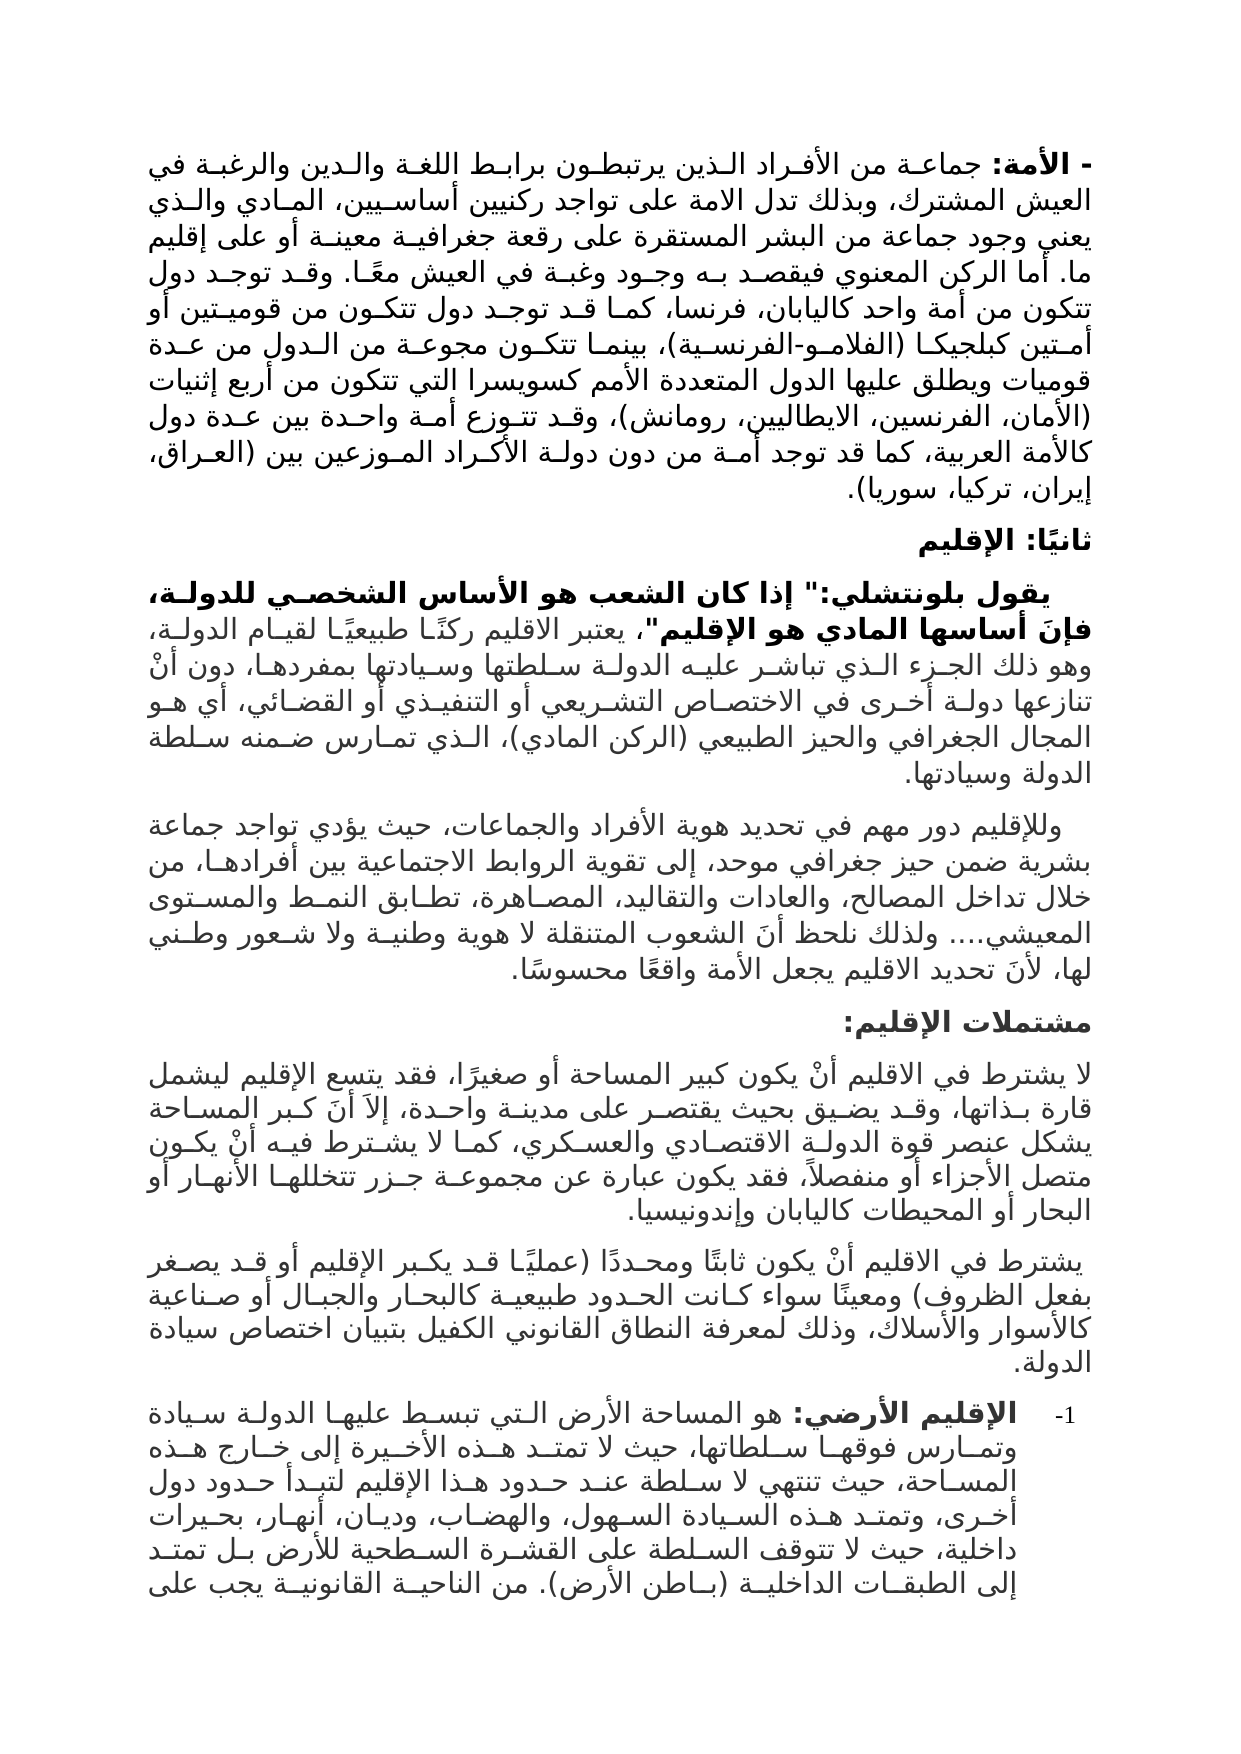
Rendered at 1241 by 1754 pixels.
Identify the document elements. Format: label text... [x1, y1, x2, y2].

text يقول بلونتشلي:" إذا كان الشعب هو الأساس الشخصي للدولة، فإنَ أساسها المادي هو الإقليم"، يعتبر الاقليم ركنًا طبيعيًا لقيام الدولة، وهو ذلك الجزء الذي تباشر عليه الدولة سلطتها وسيادتها بمفردها، دون أنْ تنازعها دولة أخرى في الاختصاص التشريعي أو التنفيذي أو القضائي، أي هو المجال الجغرافي والحيز الطبيعي (الركن المادي)، الذي تمارس ضمنه سلطة الدولة وسيادتها. [148, 576, 1093, 790]
text لا يشترط في الاقليم أنْ يكون كبير المساحة أو صغيرًا، فقد يتسع الإقليم ليشمل قارة بذاتها، وقد يضيق بحيث يقتصر على مدينة واحدة، إلاَ أنَ كبر المساحة يشكل عنصر قوة الدولة الاقتصادي والعسكري، كما لا يشترط فيه أنْ يكون متصل الأجزاء أو منفصلاً، فقد يكون عبارة عن مجموعة جزر تتخللها الأنهار أو البحار أو المحيطات كاليابان وإندونيسيا. [148, 1057, 1093, 1227]
text مشتملات الإقليم: [148, 1005, 1093, 1039]
text ثانيًا: الإقليم [148, 524, 1093, 558]
list الإقليم الأرضي: هو المساحة الأرض التي تبسط عليها الدولة سيادة وتمارس فوقها سلطاتها، حيث لا تمتد هذه الأخيرة إلى خارج هذه المساحة، حيث تنتهي لا سلطة عند حدود هذا الإقليم لتبدأ حدود دول أخرى، وتمتد هذه السيادة السهول، والهضاب، وديان، أنهار، بحيرات داخلية، حيث لا تتوقف السلطة على القشرة السطحية للأرض بل تمتد إلى الطبقات الداخلية (باطن الأرض). من الناحية القانونية يجب على الدولة تحديد إقليمها بدقة من أجل احترام وحدتها الترابية وضمان عدم الاعتداء. [148, 1396, 1055, 1600]
text يشترط في الاقليم أنْ يكون ثابتًا ومحددًا (عمليًا قد يكبر الإقليم أو قد يصغر بفعل الظروف) ومعينًا سواء كانت الحدود طبيعية كالبحار والجبال أو صناعية كالأسوار والأسلاك، وذلك لمعرفة النطاق القانوني الكفيل بتبيان اختصاص سيادة الدولة. [148, 1244, 1093, 1380]
text وللإقليم دور مهم في تحديد هوية الأفراد والجماعات، حيث يؤدي تواجد جماعة بشرية ضمن حيز جغرافي موحد، إلى تقوية الروابط الاجتماعية بين أفرادها، من خلال تداخل المصالح، والعادات والتقاليد، المصاهرة، تطابق النمط والمستوى المعيشي.... ولذلك نلحظ أنَ الشعوب المتنقلة لا هوية وطنية ولا شعور وطني لها، لأنَ تحديد الاقليم يجعل الأمة واقعًا محسوسًا. [148, 808, 1093, 986]
text - الأمة: جماعة من الأفراد الذين يرتبطون برابط اللغة والدين والرغبة في العيش المشترك، وبذلك تدل الامة على تواجد ركنيين أساسيين، المادي والذي يعني وجود جماعة من البشر المستقرة على رقعة جغرافية معينة أو على إقليم ما. أما الركن المعنوي فيقصد به وجود وغبة في العيش معًا. وقد توجد دول تتكون من أمة واحد كاليابان، فرنسا، كما قد توجد دول تتكون من قوميتين أو أمتين كبلجيكا (الفلامو-الفرنسية)، بينما تتكون مجوعة من الدول من عدة قوميات ويطلق عليها الدول المتعددة الأمم كسويسرا التي تتكون من أربع إثنيات (الأمان، الفرنسين، الايطاليين، رومانش)، وقد تتوزع أمة واحدة بين عدة دول كالأمة العربية، كما قد توجد أمة من دون دولة الأكراد الموزعين بين (العراق، إيران، تركيا، سوريا). [148, 148, 1093, 505]
